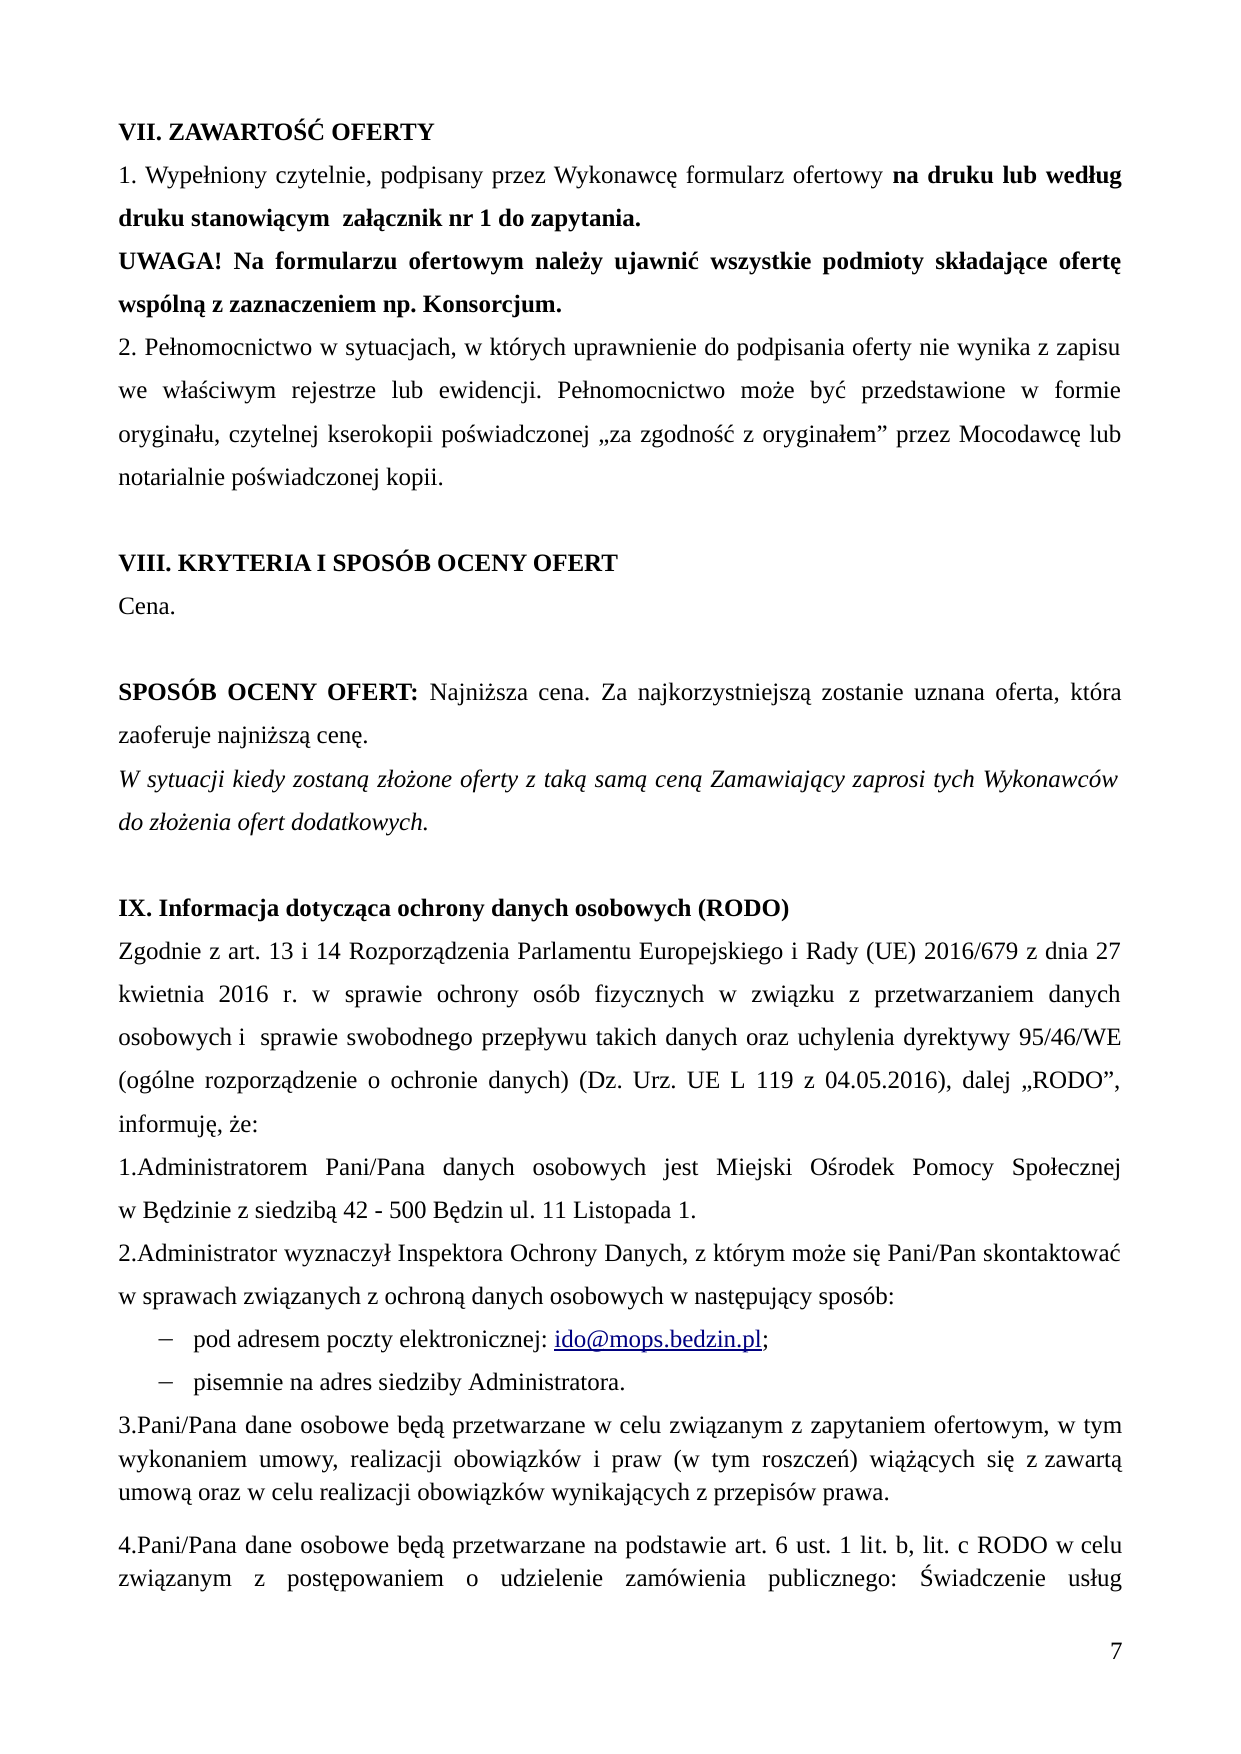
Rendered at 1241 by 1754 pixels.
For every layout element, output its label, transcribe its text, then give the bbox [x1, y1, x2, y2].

list 3.Pani/Pana dane osobowe będą przetwarzane w celu związanym z zapytaniem ofertowym, w tym wykonaniem umowy, realizacji obowiązków i praw (w tym roszczeń) wiążących się z zawartą umową oraz w celu realizacji obowiązków wynikających z przepisów prawa. [118, 1411, 1122, 1505]
text 2.Administrator wyznaczył Inspektora Ochrony Danych, z którym może się Pani/Pan skontaktować w sprawach związanych z ochroną danych osobowych w następujący sposób: [118, 1238, 1122, 1310]
list pisemnie na adres siedziby Administratora. [156, 1367, 1122, 1396]
text VIII. KRYTERIA I SPOSÓB OCENY OFERT [118, 548, 1122, 577]
text VII. ZAWARTOŚĆ OFERTY [118, 117, 1122, 146]
text 1. Wypełniony czytelnie, podpisany przez Wykonawcę formularz ofertowy na druku lub według druku stanowiącym załącznik nr 1 do zapytania. [118, 160, 1122, 232]
text 2. Pełnomocnictwo w sytuacjach, w których uprawnienie do podpisania oferty nie wynika z zapisu we właściwym rejestrze lub ewidencji. Pełnomocnictwo może być przedstawione w formie oryginału, czytelnej kserokopii poświadczonej „za zgodność z oryginałem” przez Mocodawcę lub notarialnie poświadczonej kopii. [118, 332, 1122, 491]
list 4.Pani/Pana dane osobowe będą przetwarzane na podstawie art. 6 ust. 1 lit. b, lit. c RODO w celu związanym z postępowaniem o udzielenie zamówienia publicznego: Świadczenie usług [118, 1531, 1122, 1592]
text UWAGA! Na formularzu ofertowym należy ujawnić wszystkie podmioty składające ofertę wspólną z zaznaczeniem np. Konsorcjum. [118, 246, 1122, 318]
text Zgodnie z art. 13 i 14 Rozporządzenia Parlamentu Europejskiego i Rady (UE) 2016/679 z dnia 27 kwietnia 2016 r. w sprawie ochrony osób fizycznych w związku z przetwarzaniem danych osobowych i sprawie swobodnego przepływu takich danych oraz uchylenia dyrektywy 95/46/WE (ogólne rozporządzenie o ochronie danych) (Dz. Urz. UE L 119 z 04.05.2016), dalej „RODO”, informuję, że: [118, 936, 1122, 1137]
text W sytuacji kiedy zostaną złożone oferty z taką samą ceną Zamawiający zaprosi tych Wykonawców do złożenia ofert dodatkowych. [118, 764, 1122, 836]
text IX. Informacja dotycząca ochrony danych osobowych (RODO) [118, 893, 1122, 922]
list pod adresem poczty elektronicznej: ido@mops.bedzin.pl; [156, 1324, 1122, 1353]
text 1.Administratorem Pani/Pana danych osobowych jest Miejski Ośrodek Pomocy Społecznej w Będzinie z siedzibą 42 - 500 Będzin ul. 11 Listopada 1. [118, 1152, 1122, 1224]
text SPOSÓB OCENY OFERT: Najniższa cena. Za najkorzystniejszą zostanie uznana oferta, która zaoferuje najniższą cenę. [118, 677, 1122, 749]
text Cena. [118, 591, 1122, 620]
